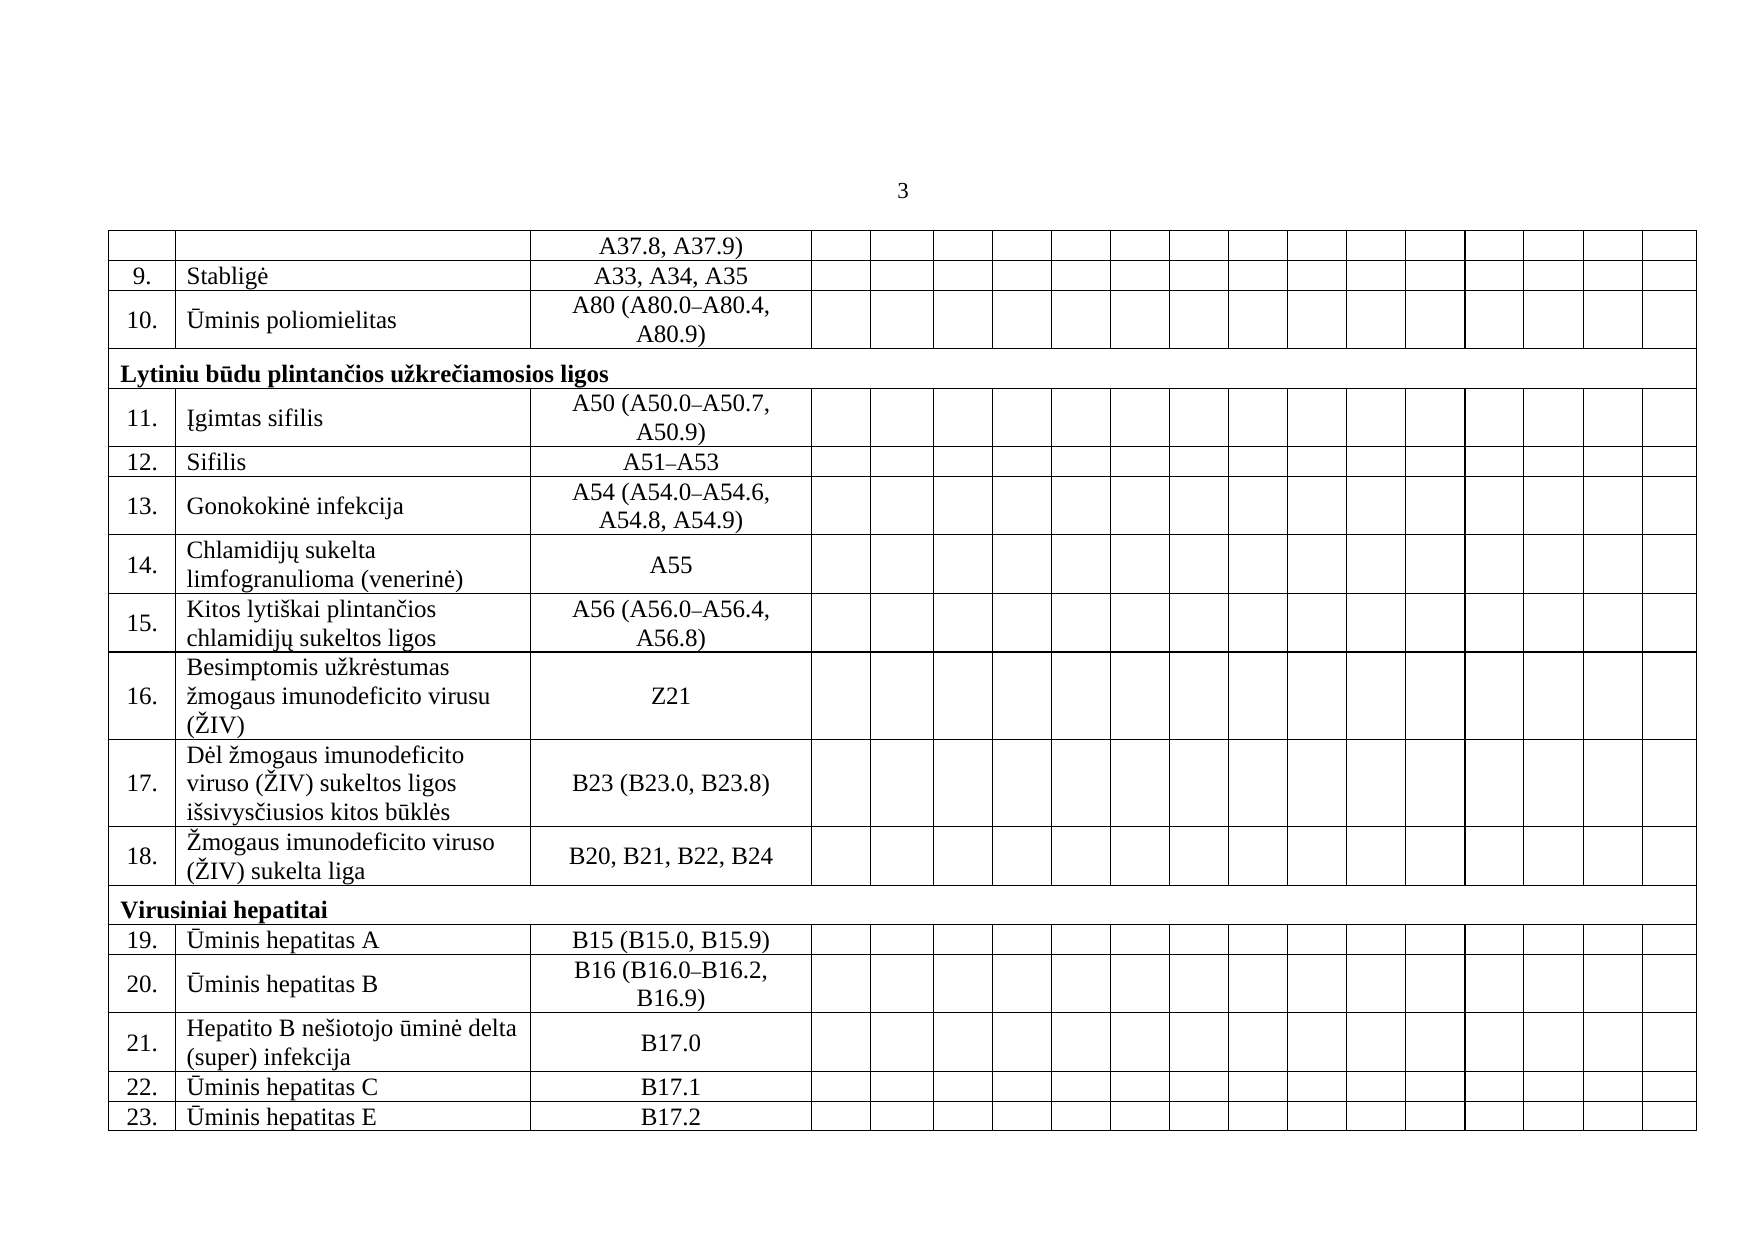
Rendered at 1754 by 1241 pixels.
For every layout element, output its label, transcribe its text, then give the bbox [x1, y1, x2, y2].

table_cell 12. [109, 447, 175, 476]
table_cell Ūminis hepatitas A [176, 925, 530, 954]
table_cell [1052, 827, 1110, 884]
table_cell [934, 827, 992, 884]
table_cell Hepatito B nešiotojo ūminė delta (super) infekcija [176, 1013, 530, 1071]
table_cell [1052, 653, 1110, 739]
table_cell [109, 231, 175, 260]
table_cell [1524, 477, 1583, 534]
table_cell Ūminis hepatitas B [176, 955, 530, 1012]
table_cell [1288, 1013, 1346, 1071]
table_cell [1229, 261, 1287, 289]
table_cell [1229, 477, 1287, 534]
table_cell A55 [531, 535, 811, 593]
table_cell [1524, 594, 1583, 651]
table_cell [1170, 477, 1228, 534]
table_cell [1524, 827, 1583, 884]
table_cell Žmogaus imunodeficito viruso (ŽIV) sukelta liga [176, 827, 530, 884]
table_cell [1466, 477, 1523, 534]
table_cell [1524, 231, 1583, 260]
table_cell [1288, 1102, 1346, 1130]
table_cell [1111, 447, 1169, 476]
table_cell [993, 740, 1051, 826]
table_cell [1288, 955, 1346, 1012]
table_cell 19. [109, 925, 175, 954]
table_cell [1643, 535, 1696, 593]
table_cell A50 (A50.0–A50.7, A50.9) [531, 389, 811, 446]
table_cell [1584, 955, 1642, 1012]
table_cell [934, 1102, 992, 1130]
table_cell [1052, 1102, 1110, 1130]
table_cell [871, 1072, 933, 1101]
table_cell [1584, 477, 1642, 534]
table_cell [1406, 594, 1464, 651]
table_cell [1170, 389, 1228, 446]
table_cell [871, 477, 933, 534]
table_cell [1170, 1072, 1228, 1101]
table_cell [1406, 1102, 1464, 1130]
table_cell [1643, 1013, 1696, 1071]
table_cell [1584, 535, 1642, 593]
table_cell [871, 740, 933, 826]
table_cell [1052, 231, 1110, 260]
table_cell 15. [109, 594, 175, 651]
table_cell [1170, 1102, 1228, 1130]
table_cell B16 (B16.0–B16.2, B16.9) [531, 955, 811, 1012]
table_cell [1643, 291, 1696, 348]
table_cell [1466, 389, 1523, 446]
table_cell [934, 261, 992, 289]
table_cell Stabligė [176, 261, 530, 289]
table_cell [1643, 1102, 1696, 1130]
table_cell [1584, 1102, 1642, 1130]
table_cell A37.8, A37.9) [531, 231, 811, 260]
table_cell [934, 447, 992, 476]
table_cell [1466, 535, 1523, 593]
table_cell [812, 477, 870, 534]
table_cell [1347, 389, 1405, 446]
table_cell [871, 261, 933, 289]
table_cell [1643, 477, 1696, 534]
table_cell [934, 925, 992, 954]
table_cell [1584, 447, 1642, 476]
table_cell [1170, 594, 1228, 651]
table_cell [1524, 1102, 1583, 1130]
table_cell [934, 653, 992, 739]
table_cell [871, 535, 933, 593]
table_cell [1466, 955, 1523, 1012]
table_cell [812, 1013, 870, 1071]
table_cell [1524, 535, 1583, 593]
table_cell [993, 535, 1051, 593]
table_cell [812, 447, 870, 476]
table_cell [1288, 447, 1346, 476]
table_cell [812, 291, 870, 348]
table_cell 18. [109, 827, 175, 884]
table_cell [1584, 827, 1642, 884]
table_cell [1466, 925, 1523, 954]
table_cell [1111, 477, 1169, 534]
table_cell [1524, 261, 1583, 289]
table_cell [1229, 231, 1287, 260]
table_cell [1406, 740, 1464, 826]
table_cell [1229, 447, 1287, 476]
table_cell [1584, 261, 1642, 289]
table_cell [1524, 955, 1583, 1012]
table_cell 21. [109, 1013, 175, 1071]
table_cell [1229, 653, 1287, 739]
table_cell [1643, 447, 1696, 476]
table_cell [1052, 447, 1110, 476]
table_cell [1524, 653, 1583, 739]
table_cell Chlamidijų sukelta limfogranulioma (venerinė) [176, 535, 530, 593]
table_cell [1288, 653, 1346, 739]
table_cell [871, 291, 933, 348]
table_cell [1466, 231, 1523, 260]
table_cell [1406, 477, 1464, 534]
table_cell [1288, 1072, 1346, 1101]
table_cell [1406, 291, 1464, 348]
table_cell [1052, 1013, 1110, 1071]
table_cell B23 (B23.0, B23.8) [531, 740, 811, 826]
table_cell [1111, 1102, 1169, 1130]
table_cell Įgimtas sifilis [176, 389, 530, 446]
table_cell [1524, 447, 1583, 476]
table_cell [812, 231, 870, 260]
table_cell [812, 389, 870, 446]
table_cell [871, 594, 933, 651]
table_cell [1229, 535, 1287, 593]
table_cell [1524, 740, 1583, 826]
table_cell [871, 653, 933, 739]
table_cell [1288, 261, 1346, 289]
table_cell [1466, 740, 1523, 826]
table_cell [871, 447, 933, 476]
table_cell [1170, 1013, 1228, 1071]
table_cell [1111, 653, 1169, 739]
table_cell [1229, 389, 1287, 446]
table_cell [1347, 535, 1405, 593]
table_cell [934, 740, 992, 826]
table_cell [1170, 261, 1228, 289]
table_cell B20, B21, B22, B24 [531, 827, 811, 884]
table_cell Virusiniai hepatitai [109, 886, 1696, 924]
table_cell [1288, 477, 1346, 534]
table_cell [871, 231, 933, 260]
table_cell [934, 291, 992, 348]
table_cell [993, 925, 1051, 954]
table_cell [1229, 827, 1287, 884]
table_cell 9. [109, 261, 175, 289]
table_cell [1466, 1013, 1523, 1071]
table_cell [993, 1072, 1051, 1101]
table_cell A51–A53 [531, 447, 811, 476]
table_cell [993, 1102, 1051, 1130]
table_cell [1347, 1072, 1405, 1101]
table_cell Gonokokinė infekcija [176, 477, 530, 534]
table_cell [934, 1072, 992, 1101]
table_cell Besimptomis užkrėstumas žmogaus imunodeficito virusu (ŽIV) [176, 653, 530, 739]
table_cell A33, A34, A35 [531, 261, 811, 289]
table_cell B15 (B15.0, B15.9) [531, 925, 811, 954]
table_cell [1643, 653, 1696, 739]
table_cell [1170, 955, 1228, 1012]
table_cell 11. [109, 389, 175, 446]
table_cell [1643, 1072, 1696, 1101]
table_cell [1170, 535, 1228, 593]
table_cell [1584, 1072, 1642, 1101]
table_cell [1466, 1102, 1523, 1130]
table_cell [1052, 291, 1110, 348]
table_cell [1052, 594, 1110, 651]
table_cell [993, 231, 1051, 260]
table_cell A80 (A80.0–A80.4, A80.9) [531, 291, 811, 348]
table_cell [1229, 1013, 1287, 1071]
table_cell [812, 1072, 870, 1101]
table_cell [1347, 261, 1405, 289]
table_cell [1170, 231, 1228, 260]
table_cell [1466, 594, 1523, 651]
table_cell [176, 231, 530, 260]
table_cell [1229, 1102, 1287, 1130]
table_cell [934, 1013, 992, 1071]
table_cell [1111, 231, 1169, 260]
table_cell [1052, 740, 1110, 826]
table_cell [1347, 653, 1405, 739]
table_cell [1643, 231, 1696, 260]
table_cell [1111, 594, 1169, 651]
table_cell 16. [109, 653, 175, 739]
table_cell [812, 535, 870, 593]
table_cell [993, 291, 1051, 348]
table_cell [1406, 955, 1464, 1012]
table_cell [1111, 291, 1169, 348]
table_cell [1347, 1102, 1405, 1130]
table_cell [1052, 389, 1110, 446]
table_cell [1170, 653, 1228, 739]
table_cell [1584, 740, 1642, 826]
table_cell [1229, 925, 1287, 954]
table_cell [1111, 535, 1169, 593]
table_cell [871, 389, 933, 446]
table_cell [1584, 594, 1642, 651]
table_cell [1643, 827, 1696, 884]
table_cell [812, 955, 870, 1012]
table_cell [1288, 827, 1346, 884]
table_cell [1170, 740, 1228, 826]
table_cell A54 (A54.0–A54.6, A54.8, A54.9) [531, 477, 811, 534]
table_cell 10. [109, 291, 175, 348]
table_cell [1466, 1072, 1523, 1101]
table_cell [1347, 291, 1405, 348]
table_cell [1288, 291, 1346, 348]
table_cell [1288, 535, 1346, 593]
table_cell [1406, 261, 1464, 289]
table_cell [871, 1013, 933, 1071]
table_cell [1111, 955, 1169, 1012]
table_cell [1406, 925, 1464, 954]
table_cell [871, 827, 933, 884]
table_cell [1111, 1072, 1169, 1101]
table_cell [1052, 261, 1110, 289]
table_cell [1229, 955, 1287, 1012]
table_cell [1347, 827, 1405, 884]
table_cell [934, 231, 992, 260]
table_cell 20. [109, 955, 175, 1012]
table_cell [1524, 291, 1583, 348]
table_cell [1406, 231, 1464, 260]
table_cell B17.1 [531, 1072, 811, 1101]
table_cell [1584, 291, 1642, 348]
table_cell [1170, 447, 1228, 476]
table_cell [871, 925, 933, 954]
table_cell [871, 1102, 933, 1130]
table_cell [1111, 827, 1169, 884]
table_cell [871, 955, 933, 1012]
table_cell [1288, 231, 1346, 260]
table_cell [1052, 955, 1110, 1012]
table_cell 13. [109, 477, 175, 534]
table_cell [812, 594, 870, 651]
table_cell Lytiniu būdu plintančios užkrečiamosios ligos [109, 349, 1696, 387]
table_cell [1643, 594, 1696, 651]
table_cell [1347, 740, 1405, 826]
table_cell [1406, 447, 1464, 476]
table_cell Ūminis poliomielitas [176, 291, 530, 348]
table_cell [812, 653, 870, 739]
table_cell [1347, 231, 1405, 260]
table_cell [1584, 231, 1642, 260]
table_cell [1111, 389, 1169, 446]
table_cell [1052, 925, 1110, 954]
table_cell [1524, 1072, 1583, 1101]
table_cell [1288, 594, 1346, 651]
table_cell [1288, 740, 1346, 826]
table_cell [934, 594, 992, 651]
table_cell [934, 955, 992, 1012]
table_cell [1466, 261, 1523, 289]
table_cell [1584, 653, 1642, 739]
table_cell [1406, 1072, 1464, 1101]
table_cell 14. [109, 535, 175, 593]
table_cell [1466, 447, 1523, 476]
table_cell [1170, 925, 1228, 954]
table_cell [1288, 389, 1346, 446]
table_cell [1052, 477, 1110, 534]
table_cell [993, 261, 1051, 289]
table_cell [1347, 477, 1405, 534]
table_cell [993, 389, 1051, 446]
table_cell [993, 594, 1051, 651]
table_cell [1111, 1013, 1169, 1071]
table_cell B17.0 [531, 1013, 811, 1071]
table_cell Ūminis hepatitas C [176, 1072, 530, 1101]
table_cell [1052, 1072, 1110, 1101]
table_cell [993, 827, 1051, 884]
table_cell [812, 1102, 870, 1130]
table_cell [1347, 594, 1405, 651]
table_cell Z21 [531, 653, 811, 739]
table_cell [1347, 447, 1405, 476]
table_cell [1466, 653, 1523, 739]
table_cell [1111, 261, 1169, 289]
table_cell [934, 477, 992, 534]
table_cell [1643, 740, 1696, 826]
table_cell [812, 740, 870, 826]
table_cell [1170, 827, 1228, 884]
table_cell 23. [109, 1102, 175, 1130]
table_cell [993, 477, 1051, 534]
table_cell [812, 261, 870, 289]
table_cell Dėl žmogaus imunodeficito viruso (ŽIV) sukeltos ligos išsivysčiusios kitos būklės [176, 740, 530, 826]
table_cell [1347, 1013, 1405, 1071]
table_cell [1643, 261, 1696, 289]
table_cell [1111, 925, 1169, 954]
table_cell [993, 955, 1051, 1012]
table_cell [1584, 925, 1642, 954]
table_cell [1229, 291, 1287, 348]
table_cell [812, 827, 870, 884]
table_cell [1347, 955, 1405, 1012]
table_cell [1229, 594, 1287, 651]
table_cell [812, 925, 870, 954]
table_cell [1643, 925, 1696, 954]
table_cell [1347, 925, 1405, 954]
table_cell [993, 1013, 1051, 1071]
table_cell [1111, 740, 1169, 826]
table_cell Sifilis [176, 447, 530, 476]
table_cell [993, 653, 1051, 739]
table_cell [1288, 925, 1346, 954]
table_cell [1406, 389, 1464, 446]
table_cell [1524, 389, 1583, 446]
table_cell [1229, 1072, 1287, 1101]
table_cell [934, 535, 992, 593]
table_cell [934, 389, 992, 446]
table_cell [1466, 291, 1523, 348]
table_cell [1584, 1013, 1642, 1071]
table_cell [1643, 389, 1696, 446]
table_cell 17. [109, 740, 175, 826]
table_cell Ūminis hepatitas E [176, 1102, 530, 1130]
table_cell [1524, 1013, 1583, 1071]
table_cell [1584, 389, 1642, 446]
table_cell [1524, 925, 1583, 954]
table_cell [1052, 535, 1110, 593]
table_cell [1170, 291, 1228, 348]
table_cell [1406, 653, 1464, 739]
table_cell [1406, 827, 1464, 884]
table_cell [1466, 827, 1523, 884]
table_cell Kitos lytiškai plintančios chlamidijų sukeltos ligos [176, 594, 530, 651]
table_cell [993, 447, 1051, 476]
table_cell A56 (A56.0–A56.4, A56.8) [531, 594, 811, 651]
table_cell [1406, 1013, 1464, 1071]
table_cell 22. [109, 1072, 175, 1101]
table_cell [1406, 535, 1464, 593]
table_cell B17.2 [531, 1102, 811, 1130]
table_cell [1643, 955, 1696, 1012]
table_cell [1229, 740, 1287, 826]
